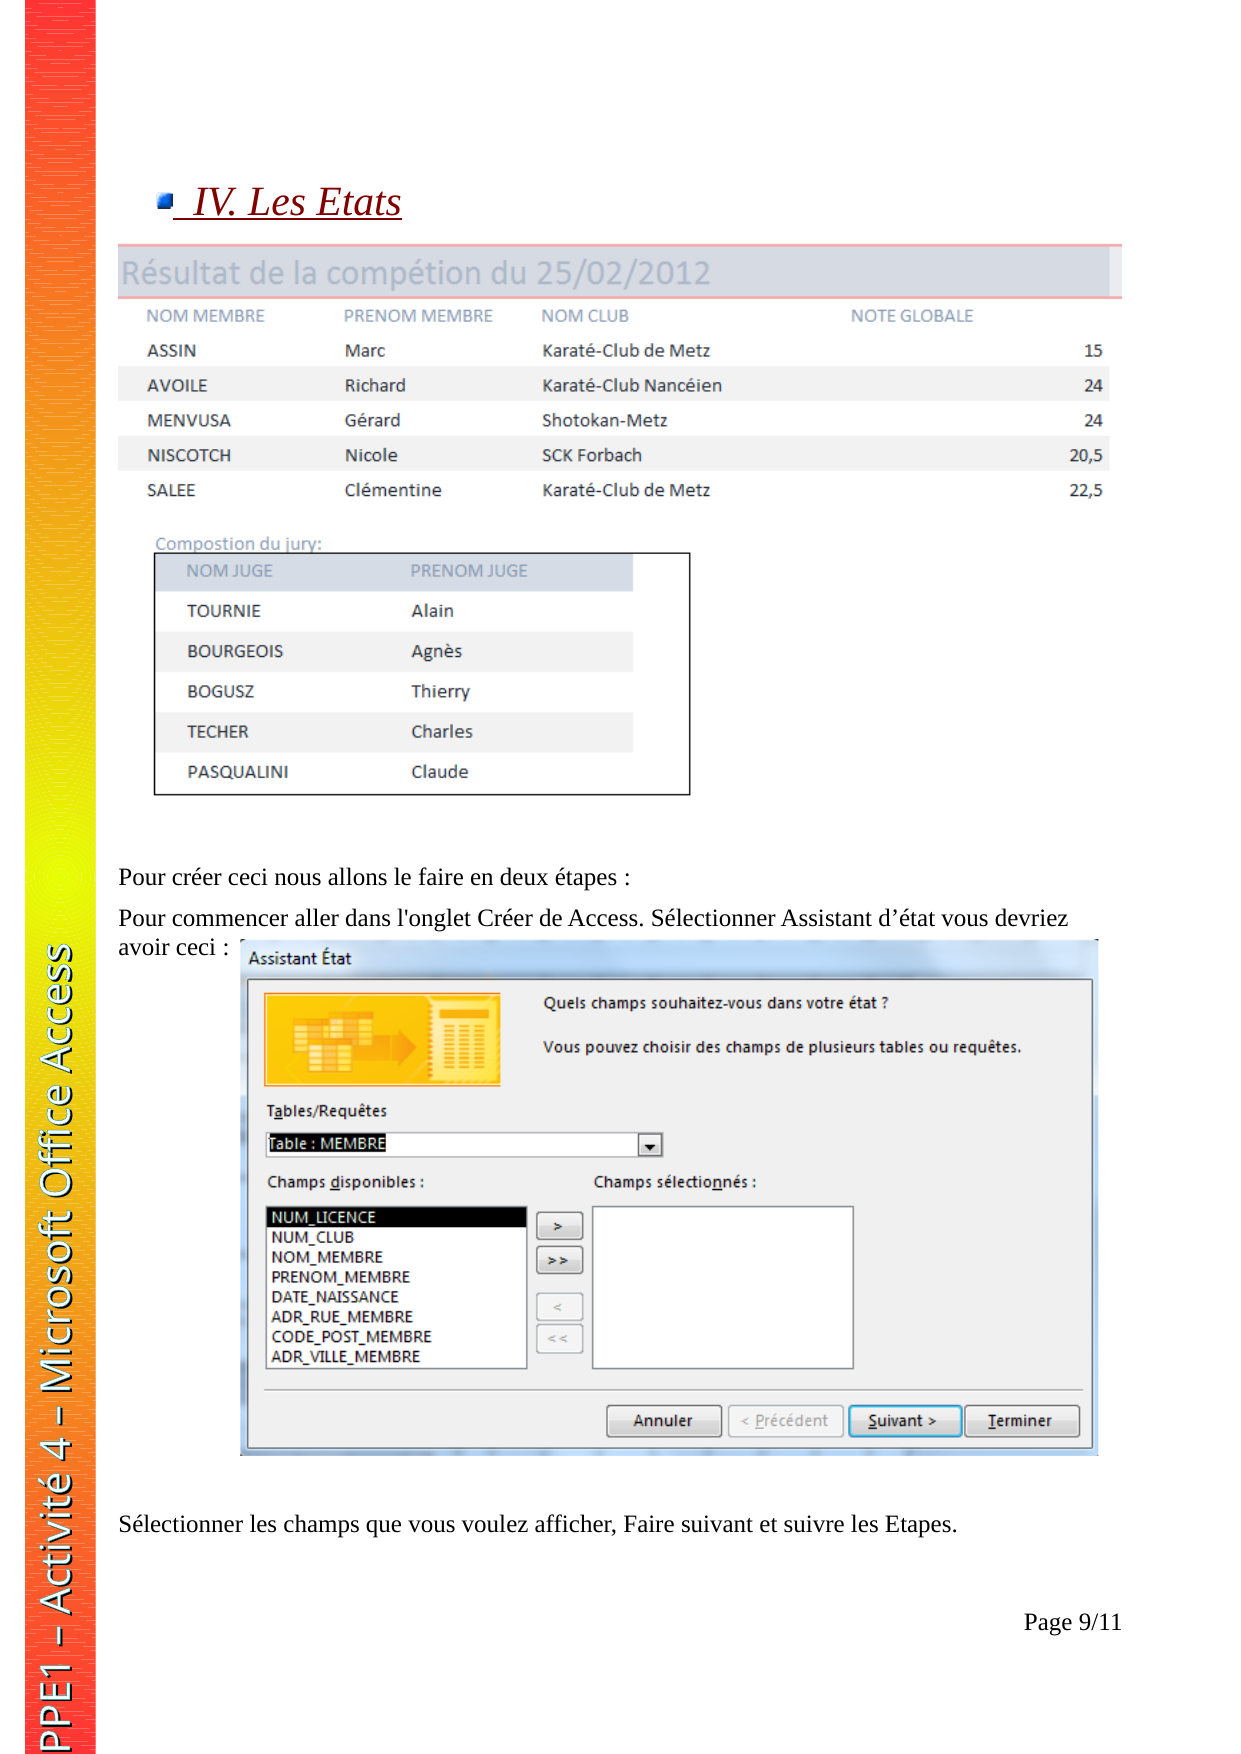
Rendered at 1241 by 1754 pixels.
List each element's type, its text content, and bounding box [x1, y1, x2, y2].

text Pour créer ceci nous allons le faire en deux étapes : [118, 862, 1122, 890]
picture [156, 192, 173, 209]
list IV. Les Etats [156, 176, 1122, 224]
text Sélectionner les champs que vous voulez afficher, Faire suivant et suivre les Etapes. [118, 1509, 1122, 1538]
text Pour commencer aller dans l'onglet Créer de Access. Sélectionner Assistant d’état vous devriez avoir ceci : [118, 903, 1122, 960]
